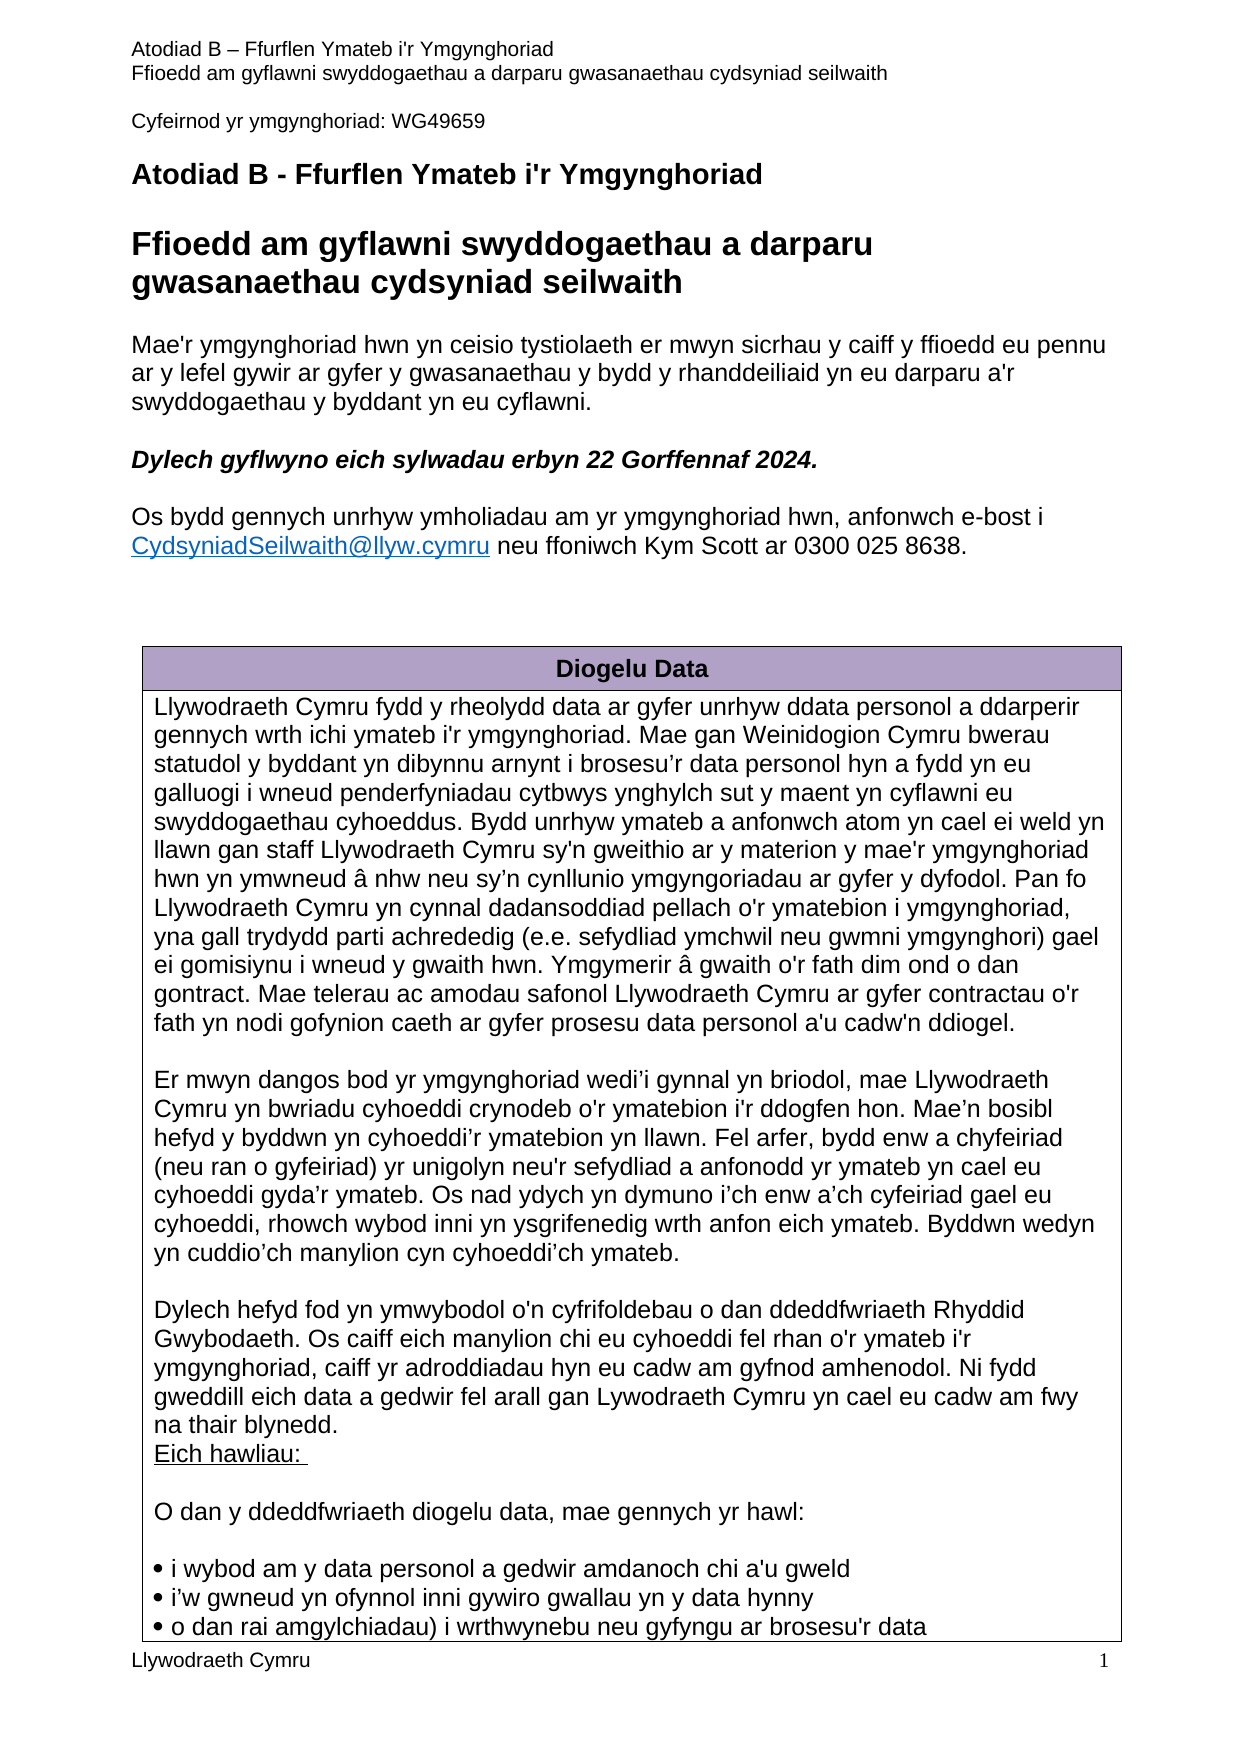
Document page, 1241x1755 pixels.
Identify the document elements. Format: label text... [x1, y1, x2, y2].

text Atodiad B - Ffurflen Ymateb i'r Ymgynghoriad [131, 157, 1109, 191]
text Dylech gyflwyno eich sylwadau erbyn 22 Gorffennaf 2024. [131, 445, 1109, 473]
text Ffioedd am gyflawni swyddogaethau a darparu gwasanaethau cydsyniad seilwaith [131, 224, 1109, 301]
text Os bydd gennych unrhyw ymholiadau am yr ymgynghoriad hwn, anfonwch e-bost i CydsyniadSeilwaith@llyw.cymru neu ffoniwch Kym Scott ar 0300 025 8638. [131, 502, 1109, 560]
table_cell Llywodraeth Cymru fydd y rheolydd data ar gyfer unrhyw ddata personol a ddarperir gennych wrth ichi ymateb i'r ymgynghoriad. Mae gan Weinidogion Cymru bwerau statudol y byddant yn dibynnu arnynt i brosesu’r data personol hyn a fydd yn eu galluogi i wneud penderfyniadau cytbwys ynghylch sut y maent yn cyflawni eu swyddogaethau cyhoeddus. Bydd unrhyw ymateb a anfonwch atom yn cael ei weld yn llawn gan staff Llywodraeth Cymru sy'n gweithio ar y materion y mae'r ymgynghoriad hwn yn ymwneud â nhw neu sy’n cynllunio ymgyngoriadau ar gyfer y dyfodol. Pan fo Llywodraeth Cymru yn cynnal dadansoddiad pellach o'r ymatebion i ymgynghoriad, yna gall trydydd parti achrededig (e.e. sefydliad ymchwil neu gwmni ymgynghori) gael ei gomisiynu i wneud y gwaith hwn. Ymgymerir â gwaith o'r fath dim ond o dan gontract. Mae telerau ac amodau safonol Llywodraeth Cymru ar gyfer contractau o'r fath yn nodi gofynion caeth ar gyfer prosesu data personol a'u cadw'n ddiogel. Er mwyn dangos bod yr ymgynghoriad wedi’i gynnal yn briodol, mae Llywodraeth Cymru yn bwriadu cyhoeddi crynodeb o'r ymatebion i'r ddogfen hon. Mae’n bosibl hefyd y byddwn yn cyhoeddi’r ymatebion yn llawn. Fel arfer, bydd enw a chyfeiriad (neu ran o gyfeiriad) yr unigolyn neu'r sefydliad a anfonodd yr ymateb yn cael eu cyhoeddi gyda’r ymateb. Os nad ydych yn dymuno i’ch enw a’ch cyfeiriad gael eu cyhoeddi, rhowch wybod inni yn ysgrifenedig wrth anfon eich ymateb. Byddwn wedyn yn cuddio’ch manylion cyn cyhoeddi’ch ymateb. Dylech hefyd fod yn ymwybodol o'n cyfrifoldebau o dan ddeddfwriaeth Rhyddid Gwybodaeth. Os caiff eich manylion chi eu cyhoeddi fel rhan o'r ymateb i'r ymgynghoriad, caiff yr adroddiadau hyn eu cadw am gyfnod amhenodol. Ni fydd gweddill eich data a gedwir fel arall gan Lywodraeth Cymru yn cael eu cadw am fwy na thair blynedd. Eich hawliau: O dan y ddeddfwriaeth diogelu data, mae gennych yr hawl:  i wybod am y data personol a gedwir amdanoch chi a'u gweld  i’w gwneud yn ofynnol inni gywiro gwallau yn y data hynny  o dan rai amgylchiadau) i wrthwynebu neu gyfyngu ar brosesu'r data [143, 691, 1121, 1641]
text Mae'r ymgynghoriad hwn yn ceisio tystiolaeth er mwyn sicrhau y caiff y ffioedd eu pennu ar y lefel gywir ar gyfer y gwasanaethau y bydd y rhanddeiliaid yn eu darparu a'r swyddogaethau y byddant yn eu cyflawni. [131, 330, 1109, 416]
table_header Diogelu Data [143, 647, 1121, 690]
